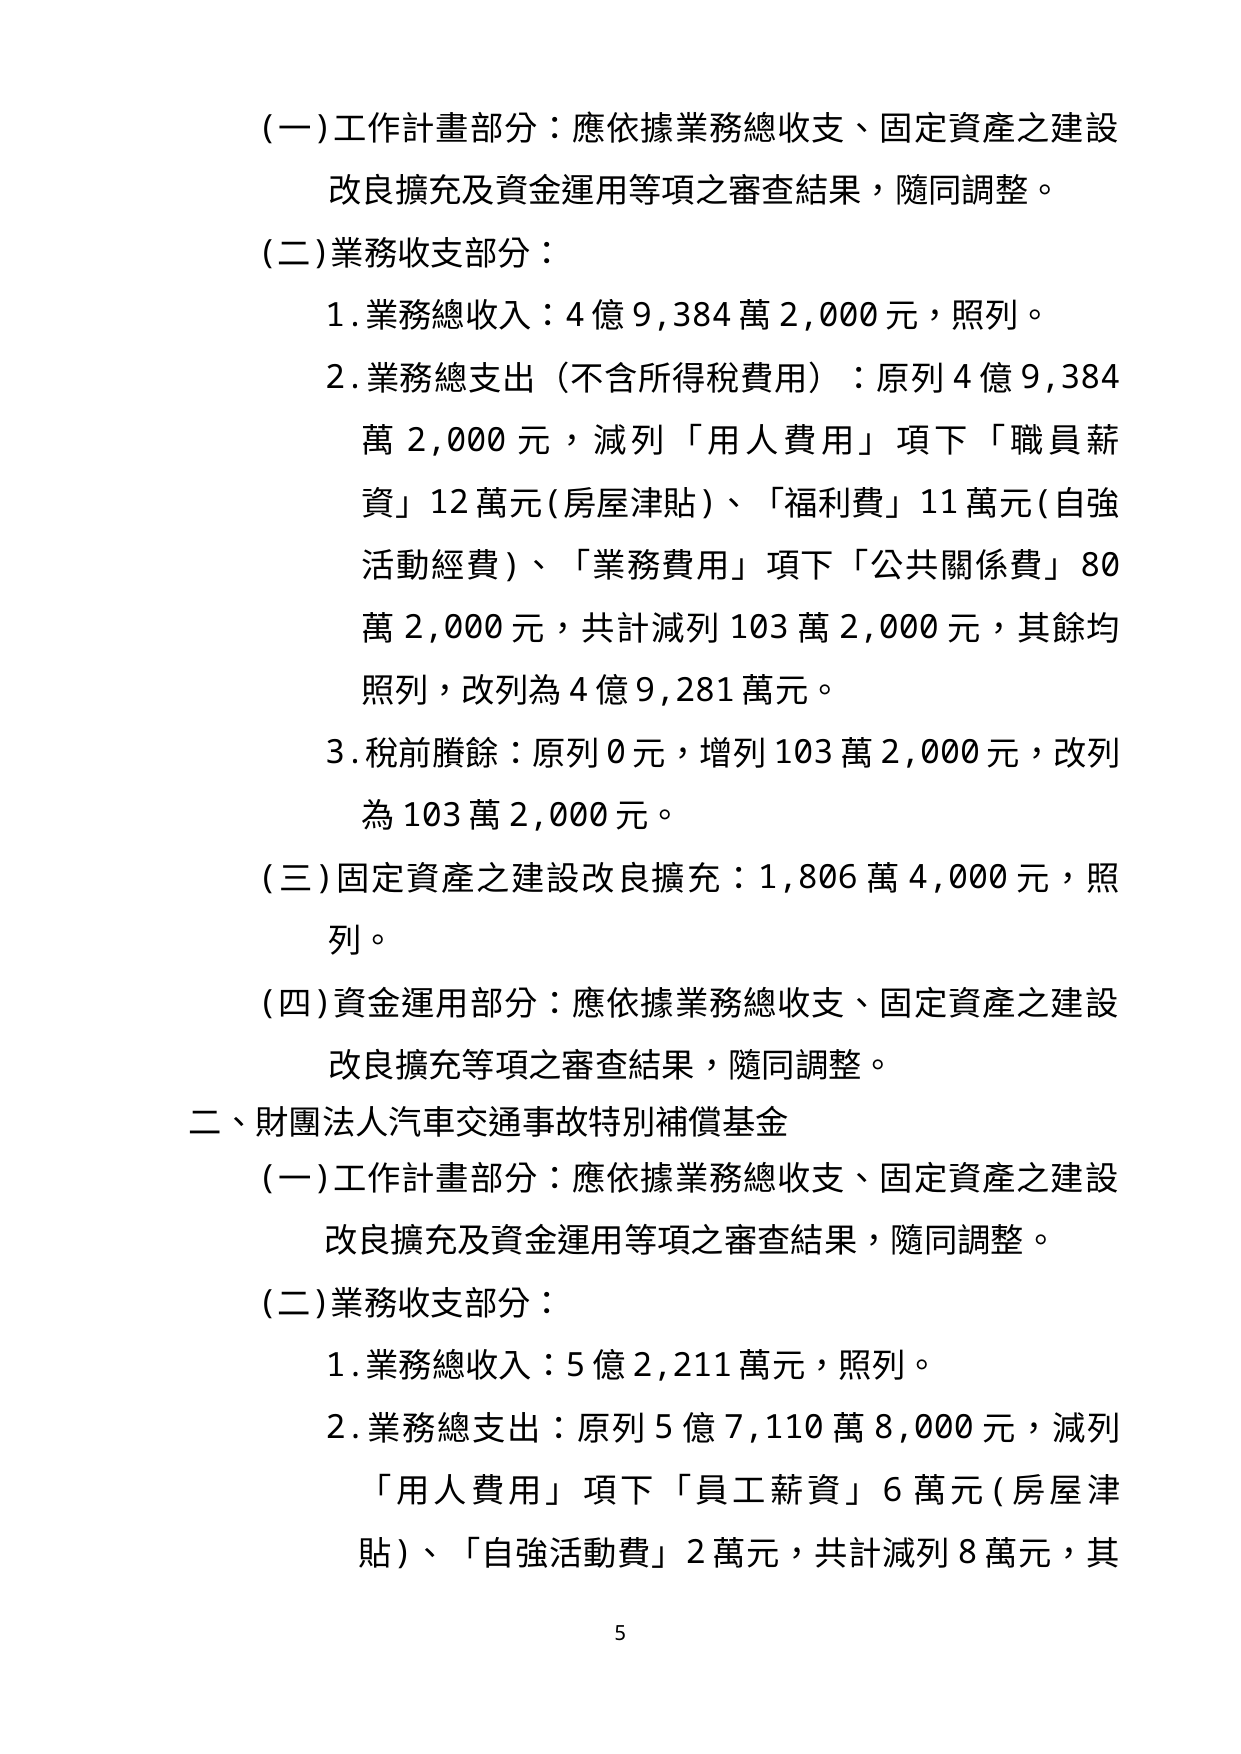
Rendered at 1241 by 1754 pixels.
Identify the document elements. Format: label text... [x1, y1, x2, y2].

text 二、財團法人汽車交通事故特別補償基金 [189, 1094, 1120, 1144]
text 2.業務總支出（不含所得稅費用）：原列4億9,384萬2,000元，減列「用人費用」項下「職員薪資」12萬元(房屋津貼)、「福利費」11萬元(自強活動經費)、「業務費用」項下「公共關係費」80萬2,000元，共計減列103萬2,000元，其餘均照列，改列為4億9,281萬元。 [325, 344, 1120, 719]
text (一)工作計畫部分：應依據業務總收支、固定資產之建設改良擴充及資金運用等項之審查結果，隨同調整。 [257, 94, 1120, 219]
text (二)業務收支部分： [257, 1269, 1120, 1332]
text 1.業務總收入：5億2,211萬元，照列。 [325, 1332, 1120, 1394]
text (二)業務收支部分： [257, 219, 1120, 282]
text 1.業務總收入：4億9,384萬2,000元，照列。 [325, 282, 1120, 344]
text (一)工作計畫部分：應依據業務總收支、固定資產之建設改良擴充及資金運用等項之審查結果，隨同調整。 [257, 1144, 1120, 1269]
text 3.稅前賸餘：原列0元，增列103萬2,000元，改列為103萬2,000元。 [325, 719, 1120, 844]
text (四)資金運用部分：應依據業務總收支、固定資產之建設改良擴充等項之審查結果，隨同調整。 [257, 969, 1120, 1094]
text (三)固定資產之建設改良擴充：1,806萬4,000元，照列。 [257, 844, 1120, 969]
text 2.業務總支出：原列5億7,110萬8,000元，減列「用人費用」項下「員工薪資」6萬元(房屋津貼)、「自強活動費」2萬元，共計減列8萬元，其 [325, 1394, 1120, 1582]
